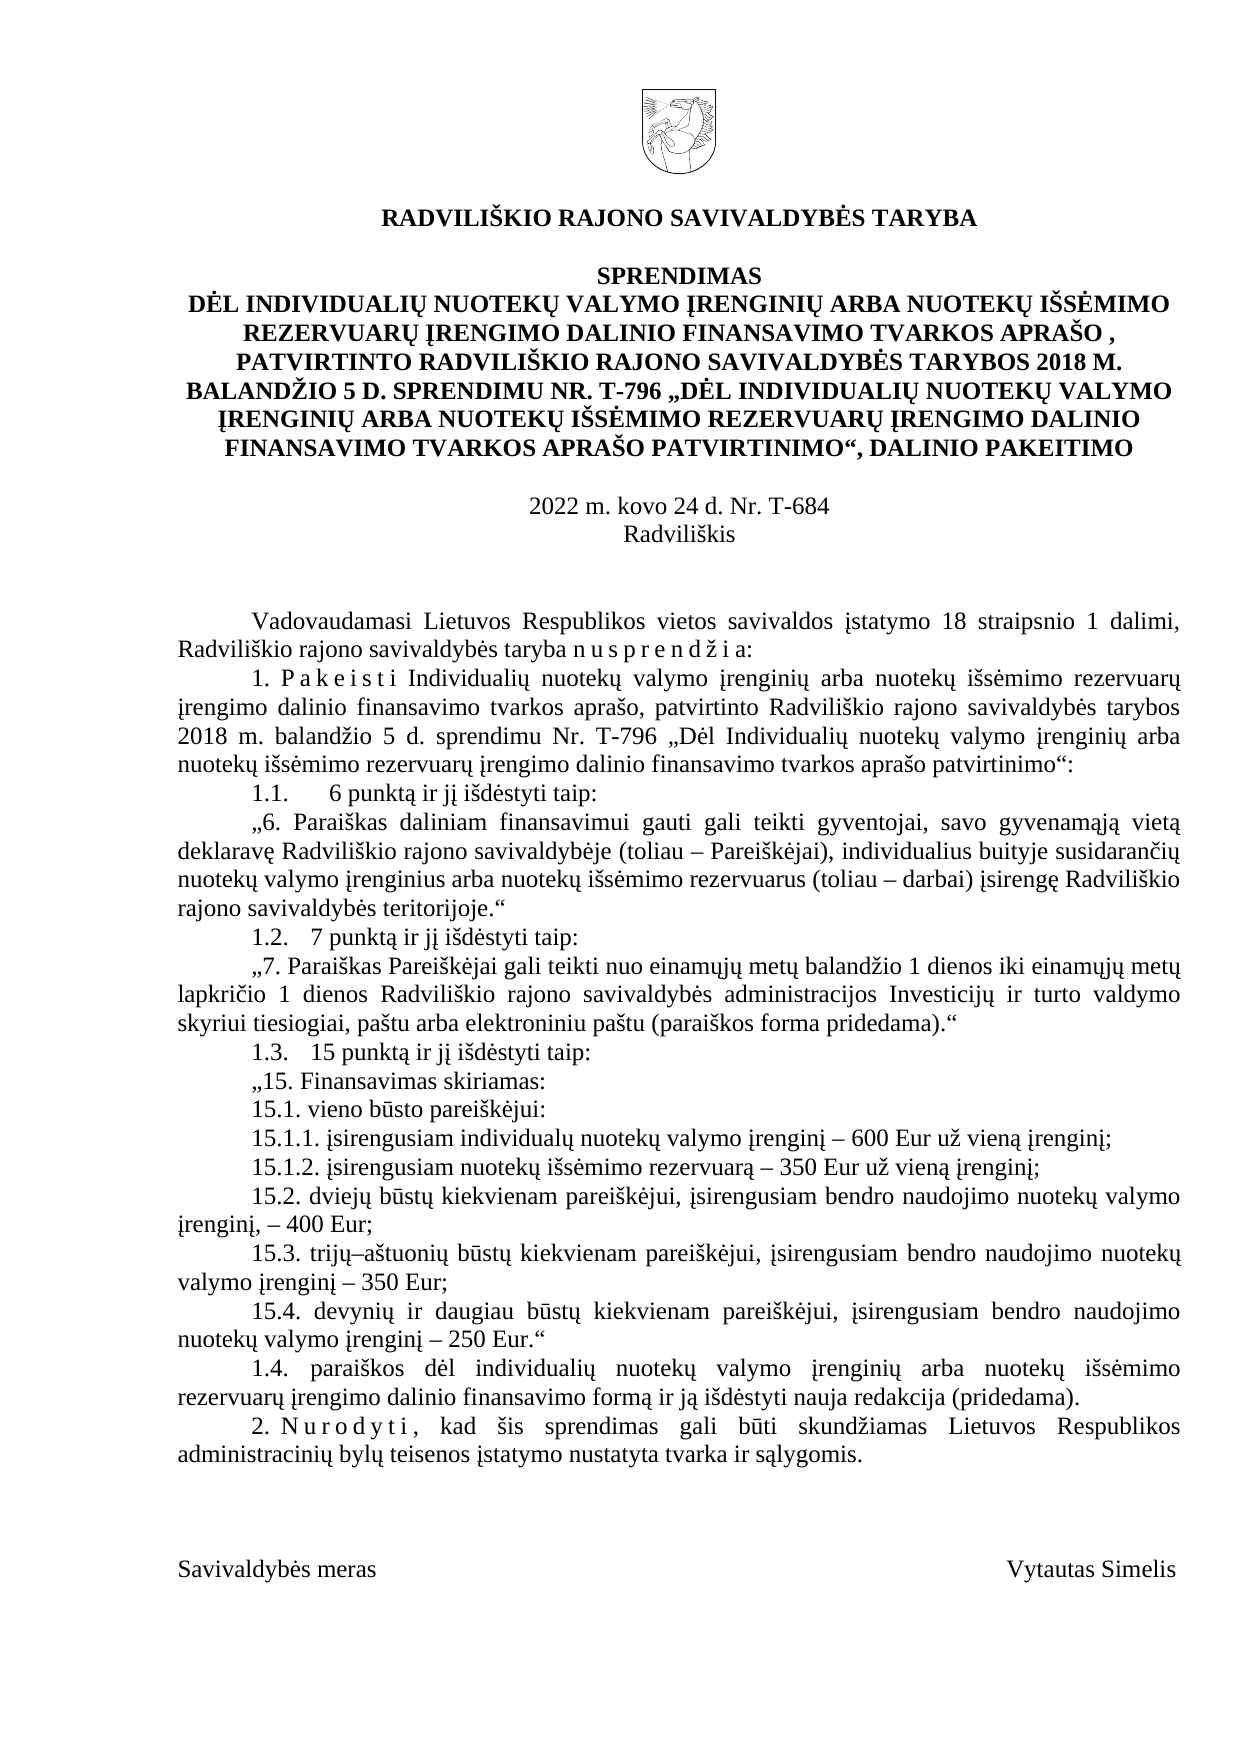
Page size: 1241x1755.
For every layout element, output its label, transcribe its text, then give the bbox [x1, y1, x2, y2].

text 15.3. trijų–aštuonių būstų kiekvienam pareiškėjui, įsirengusiam bendro naudojimo nuotekų valymo įrenginį – 350 Eur; [177, 1238, 1181, 1296]
text Vadovaudamasi Lietuvos Respublikos vietos savivaldos įstatymo 18 straipsnio 1 dalimi, Radviliškio rajono savivaldybės taryba nusprendžia: [177, 606, 1181, 663]
text 15.1.1. įsirengusiam individualų nuotekų valymo įrenginį – 600 Eur už vieną įrenginį; [177, 1123, 1181, 1152]
text 15.2. dviejų būstų kiekvienam pareiškėjui, įsirengusiam bendro naudojimo nuotekų valymo įrenginį, – 400 Eur; [177, 1181, 1181, 1238]
text 1.2. 7 punktą ir jį išdėstyti taip: [177, 922, 1181, 951]
text Radviliškis [177, 519, 1181, 548]
text SPRENDIMAS [177, 261, 1181, 289]
text 1.3. 15 punktą ir jį išdėstyti taip: [177, 1037, 1181, 1066]
text 2. Nurodyti, kad šis sprendimas gali būti skundžiamas Lietuvos Respublikos administracinių bylų teisenos įstatymo nustatyta tvarka ir sąlygomis. [177, 1411, 1181, 1468]
text „6. Paraiškas daliniam finansavimui gauti gali teikti gyventojai, savo gyvenamąją vietą deklaravę Radviliškio rajono savivaldybėje (toliau – Pareiškėjai), individualius buityje susidarančių nuotekų valymo įrenginius arba nuotekų išsėmimo rezervuarus (toliau – darbai) įsirengę Radviliškio rajono savivaldybės teritorijoje.“ [177, 807, 1181, 922]
text 1.4. paraiškos dėl individualių nuotekų valymo įrenginių arba nuotekų išsėmimo rezervuarų įrengimo dalinio finansavimo formą ir ją išdėstyti nauja redakcija (pridedama). [177, 1353, 1181, 1411]
text Savivaldybės meras Vytautas Simelis [177, 1554, 1181, 1583]
text „7. Paraiškas Pareiškėjai gali teikti nuo einamųjų metų balandžio 1 dienos iki einamųjų metų lapkričio 1 dienos Radviliškio rajono savivaldybės administracijos Investicijų ir turto valdymo skyriui tiesiogiai, paštu arba elektroniniu paštu (paraiškos forma pridedama).“ [177, 951, 1181, 1037]
text 15.1.2. įsirengusiam nuotekų išsėmimo rezervuarą – 350 Eur už vieną įrenginį; [177, 1152, 1181, 1181]
text 15.1. vieno būsto pareiškėjui: [177, 1094, 1181, 1123]
text 1. Pakeisti Individualių nuotekų valymo įrenginių arba nuotekų išsėmimo rezervuarų įrengimo dalinio finansavimo tvarkos aprašo, patvirtinto Radviliškio rajono savivaldybės tarybos 2018 m. balandžio 5 d. sprendimu Nr. T-796 „Dėl Individualių nuotekų valymo įrenginių arba nuotekų išsėmimo rezervuarų įrengimo dalinio finansavimo tvarkos aprašo patvirtinimo“: [177, 663, 1181, 778]
text 15.4. devynių ir daugiau būstų kiekvienam pareiškėjui, įsirengusiam bendro naudojimo nuotekų valymo įrenginį – 250 Eur.“ [177, 1296, 1181, 1353]
text 2022 m. kovo 24 d. Nr. T-684 [177, 491, 1181, 519]
text 1.1. 6 punktą ir jį išdėstyti taip: [251, 778, 1181, 807]
text „15. Finansavimas skiriamas: [177, 1066, 1181, 1094]
text DĖL INDIVIDUALIŲ NUOTEKŲ VALYMO ĮRENGINIŲ ARBA NUOTEKŲ IŠSĖMIMO REZERVUARŲ ĮRENGIMO DALINIO FINANSAVIMO TVARKOS APRAŠO , PATVIRTINTO RADVILIŠKIO RAJONO SAVIVALDYBĖS TARYBOS 2018 M. BALANDŽIO 5 D. SPRENDIMU NR. T-796 „DĖL INDIVIDUALIŲ NUOTEKŲ VALYMO ĮRENGINIŲ ARBA NUOTEKŲ IŠSĖMIMO REZERVUARŲ ĮRENGIMO DALINIO FINANSAVIMO TVARKOS APRAŠO PATVIRTINIMO“, DALINIO PAKEITIMO [177, 289, 1181, 462]
text RADVILIŠKIO RAJONO SAVIVALDYBĖS TARYBA [177, 203, 1181, 232]
